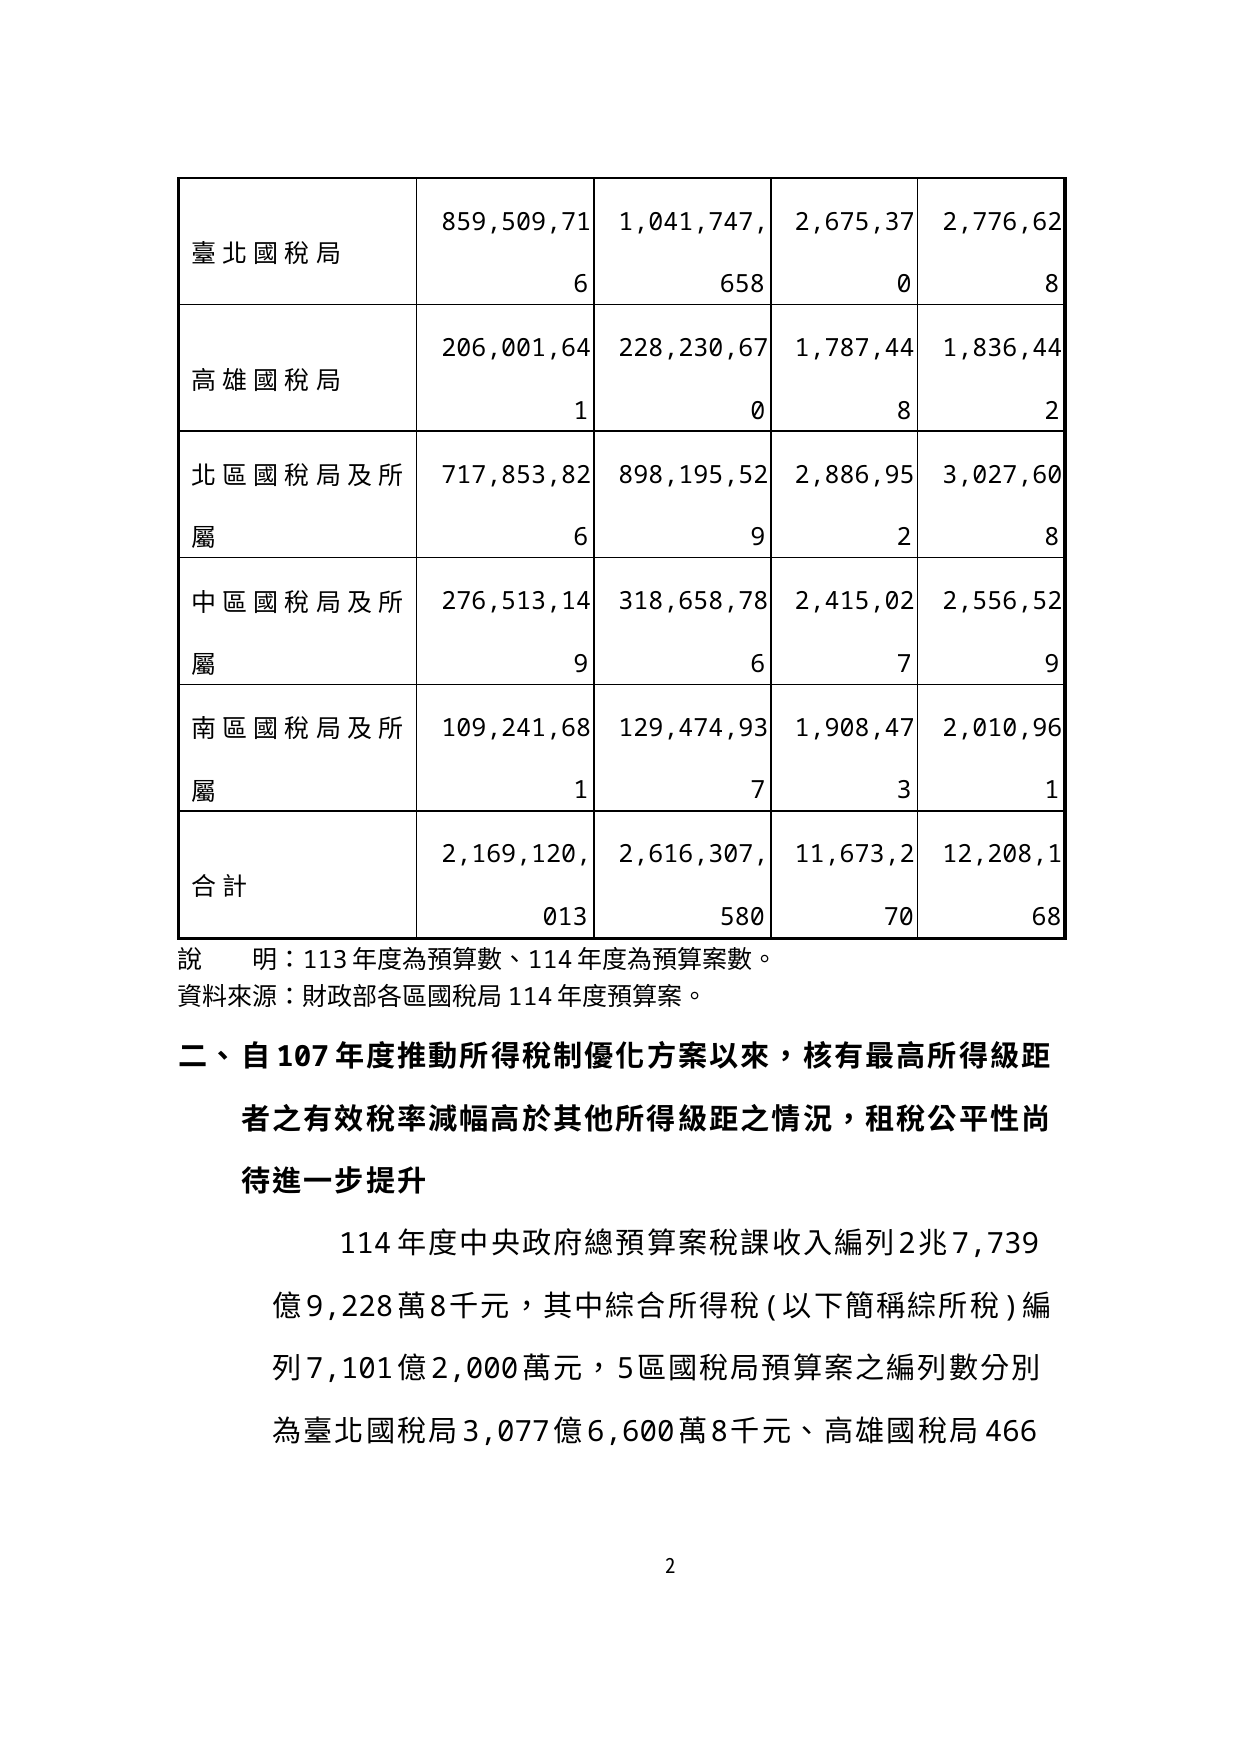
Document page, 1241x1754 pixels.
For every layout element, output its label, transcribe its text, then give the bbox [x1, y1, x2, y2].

table_cell 北區國稅局及所屬 [180, 432, 416, 557]
table_cell 2,556,529 [918, 558, 1063, 683]
table_cell 11,673,270 [772, 812, 917, 937]
table_cell 2,886,952 [772, 432, 917, 557]
table_cell 2,169,120,013 [417, 812, 593, 937]
text 說 明：113年度為預算數、114年度為預算案數。 [177, 940, 1063, 976]
table_cell 高雄國稅局 [180, 305, 416, 430]
table_cell 2,415,027 [772, 558, 917, 683]
table_cell 859,509,716 [417, 179, 593, 304]
table_cell 318,658,786 [595, 558, 770, 683]
text 114年度中央政府總預算案稅課收入編列2兆7,739億9,228萬8千元，其中綜合所得稅(以下簡稱綜所稅)編列7,101億2,000萬元，5區國稅局預算案之編列數分別為臺北國稅局3,077億6,600萬8千元、高雄國稅局466 [266, 1200, 1063, 1450]
table_cell 3,027,608 [918, 432, 1063, 557]
text 二、自107年度推動所得稅制優化方案以來，核有最高所得級距者之有效稅率減幅高於其他所得級距之情況，租稅公平性尚待進一步提升 [177, 1012, 1063, 1200]
table_cell 12,208,168 [918, 812, 1063, 937]
table_cell 898,195,529 [595, 432, 770, 557]
table_cell 2,675,370 [772, 179, 917, 304]
text 資料來源：財政部各區國稅局114年度預算案。 [177, 976, 1063, 1012]
table_cell 1,041,747,658 [595, 179, 770, 304]
table_cell 2,776,628 [918, 179, 1063, 304]
table_cell 276,513,149 [417, 558, 593, 683]
table_cell 南區國稅局及所屬 [180, 685, 416, 810]
table_cell 109,241,681 [417, 685, 593, 810]
table_cell 206,001,641 [417, 305, 593, 430]
table_cell 2,616,307,580 [595, 812, 770, 937]
table_cell 1,787,448 [772, 305, 917, 430]
table_cell 中區國稅局及所屬 [180, 558, 416, 683]
table_cell 臺北國稅局 [180, 179, 416, 304]
table_cell 合計 [180, 812, 416, 937]
table_cell 717,853,826 [417, 432, 593, 557]
table_cell 129,474,937 [595, 685, 770, 810]
table_cell 1,836,442 [918, 305, 1063, 430]
table_cell 228,230,670 [595, 305, 770, 430]
table_cell 1,908,473 [772, 685, 917, 810]
table_cell 2,010,961 [918, 685, 1063, 810]
